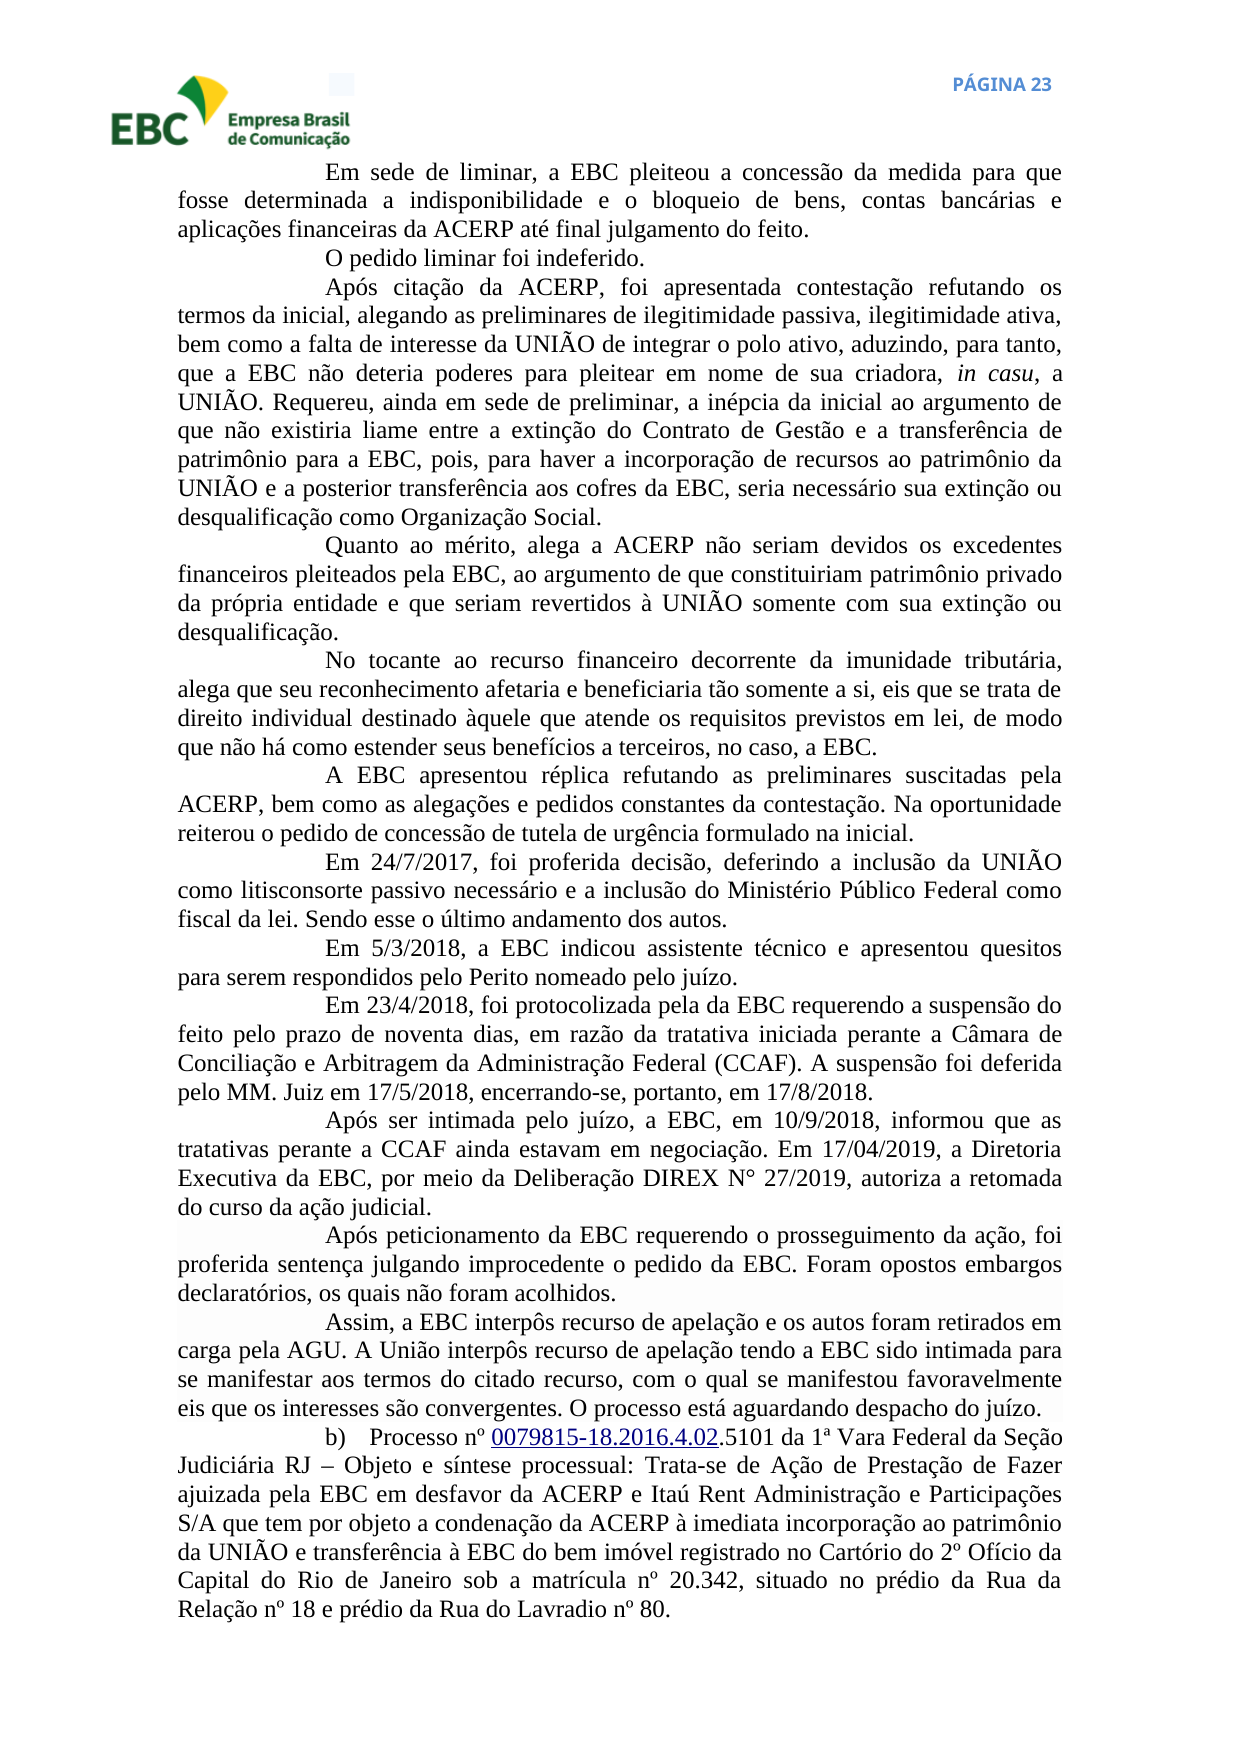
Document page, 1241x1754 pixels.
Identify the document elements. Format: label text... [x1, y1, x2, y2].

text Após ser intimada pelo juízo, a EBC, em 10/9/2018, informou que as tratativas perante a CCAF ainda estavam em negociação. Em 17/04/2019, a Diretoria Executiva da EBC, por meio da Deliberação DIREX N° 27/2019, autoriza a retomada do curso da ação judicial. [177, 1105, 1063, 1220]
text Em sede de liminar, a EBC pleiteou a concessão da medida para que fosse determinada a indisponibilidade e o bloqueio de bens, contas bancárias e aplicações financeiras da ACERP até final julgamento do feito. [177, 157, 1063, 243]
text Assim, a EBC interpôs recurso de apelação e os autos foram retirados em carga pela AGU. A União interpôs recurso de apelação tendo a EBC sido intimada para se manifestar aos termos do citado recurso, com o qual se manifestou favoravelmente eis que os interesses são convergentes. O processo está aguardando despacho do juízo. [177, 1307, 1063, 1422]
text Em 5/3/2018, a EBC indicou assistente técnico e apresentou quesitos para serem respondidos pelo Perito nomeado pelo juízo. [177, 933, 1063, 990]
text Após citação da ACERP, foi apresentada contestação refutando os termos da inicial, alegando as preliminares de ilegitimidade passiva, ilegitimidade ativa, bem como a falta de interesse da UNIÃO de integrar o polo ativo, aduzindo, para tanto, que a EBC não deteria poderes para pleitear em nome de sua criadora, in casu, a UNIÃO. Requereu, ainda em sede de preliminar, a inépcia da inicial ao argumento de que não existiria liame entre a extinção do Contrato de Gestão e a transferência de patrimônio para a EBC, pois, para haver a incorporação de recursos ao patrimônio da UNIÃO e a posterior transferência aos cofres da EBC, seria necessário sua extinção ou desqualificação como Organização Social. [177, 272, 1063, 530]
text Em 23/4/2018, foi protocolizada pela da EBC requerendo a suspensão do feito pelo prazo de noventa dias, em razão da tratativa iniciada perante a Câmara de Conciliação e Arbitragem da Administração Federal (CCAF). A suspensão foi deferida pelo MM. Juiz em 17/5/2018, encerrando-se, portanto, em 17/8/2018. [177, 990, 1063, 1105]
text O pedido liminar foi indeferido. [177, 243, 1063, 272]
text Em 24/7/2017, foi proferida decisão, deferindo a inclusão da UNIÃO como litisconsorte passivo necessário e a inclusão do Ministério Público Federal como fiscal da lei. Sendo esse o último andamento dos autos. [177, 847, 1063, 933]
text b) Processo nº 0079815-18.2016.4.02.5101 da 1ª Vara Federal da Seção Judiciária RJ – Objeto e síntese processual: Trata-se de Ação de Prestação de Fazer ajuizada pela EBC em desfavor da ACERP e Itaú Rent Administração e Participações S/A que tem por objeto a condenação da ACERP à imediata incorporação ao patrimônio da UNIÃO e transferência à EBC do bem imóvel registrado no Cartório do 2º Ofício da Capital do Rio de Janeiro sob a matrícula nº 20.342, situado no prédio da Rua da Relação nº 18 e prédio da Rua do Lavradio nº 80. [177, 1422, 1063, 1623]
text Após peticionamento da EBC requerendo o prosseguimento da ação, foi proferida sentença julgando improcedente o pedido da EBC. Foram opostos embargos declaratórios, os quais não foram acolhidos. [177, 1220, 1063, 1307]
text No tocante ao recurso financeiro decorrente da imunidade tributária, alega que seu reconhecimento afetaria e beneficiaria tão somente a si, eis que se trata de direito individual destinado àquele que atende os requisitos previstos em lei, de modo que não há como estender seus benefícios a terceiros, no caso, a EBC. [177, 645, 1063, 760]
text A EBC apresentou réplica refutando as preliminares suscitadas pela ACERP, bem como as alegações e pedidos constantes da contestação. Na oportunidade reiterou o pedido de concessão de tutela de urgência formulado na inicial. [177, 760, 1063, 847]
text Quanto ao mérito, alega a ACERP não seriam devidos os excedentes financeiros pleiteados pela EBC, ao argumento de que constituiriam patrimônio privado da própria entidade e que seriam revertidos à UNIÃO somente com sua extinção ou desqualificação. [177, 530, 1063, 645]
